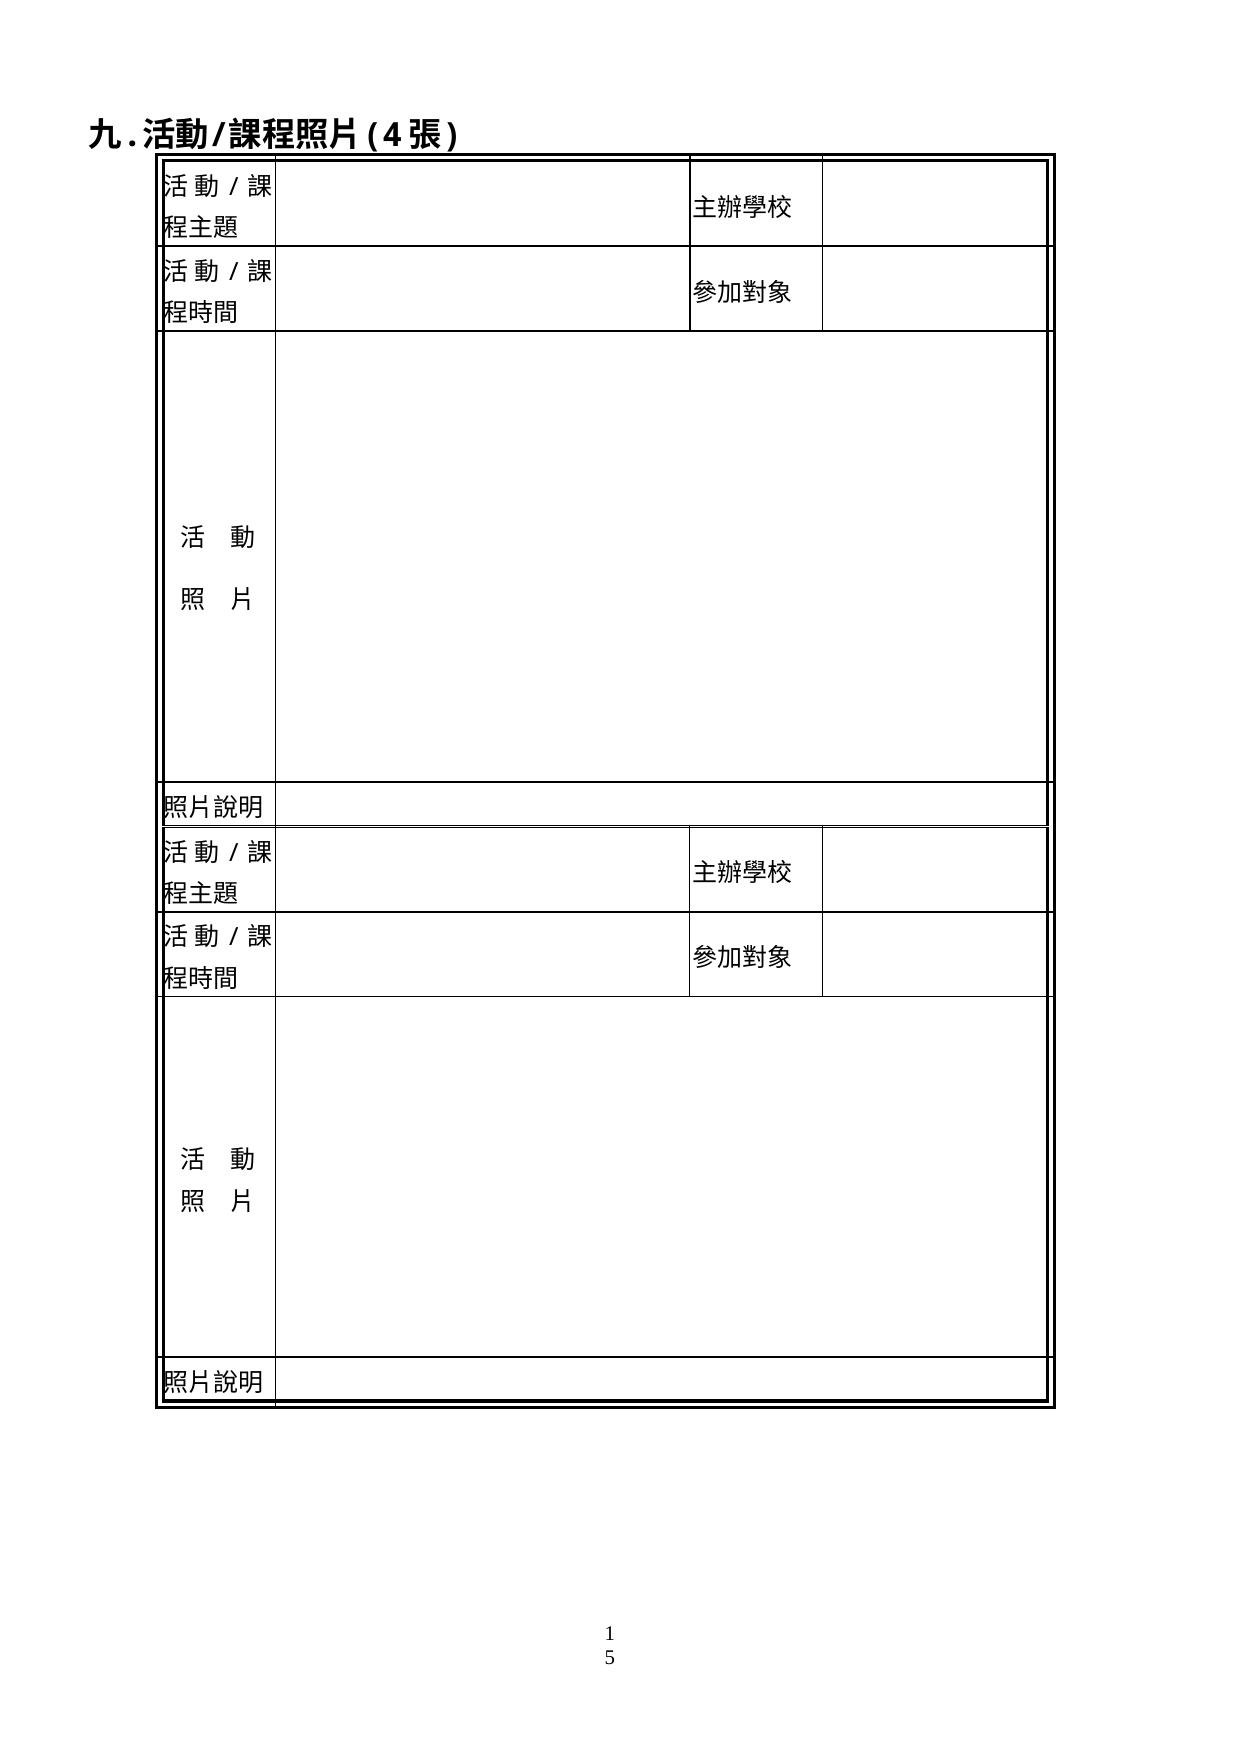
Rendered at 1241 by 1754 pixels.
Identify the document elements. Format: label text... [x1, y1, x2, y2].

table_cell [276, 783, 1046, 824]
table_cell [276, 1358, 1046, 1399]
table_cell [276, 913, 689, 996]
table_header [823, 156, 1051, 245]
table_cell 參加對象 [691, 247, 822, 330]
table_header [276, 162, 689, 245]
table_header 主辦學校 [691, 162, 822, 245]
table_header [823, 162, 1046, 245]
table_cell [823, 247, 1046, 330]
table_cell 活動/課程主題 [165, 828, 275, 911]
table_cell 照片說明 [165, 783, 275, 824]
table_cell 照片說明 [165, 1358, 275, 1399]
text 九.活動/課程照片(4張) [89, 90, 1122, 152]
table_cell 參加對象 [690, 913, 822, 996]
table_cell [276, 247, 689, 330]
table_cell 活 動 照 片 [165, 997, 275, 1356]
table_cell [276, 828, 689, 911]
table_cell 活動/課程時間 [165, 913, 275, 996]
table_cell 活動/課程時間 [165, 247, 275, 330]
table_cell 活 動 照 片 [165, 332, 275, 781]
table_header 活動/課程主題 [160, 156, 275, 245]
table_cell [276, 332, 1046, 781]
table_cell 主辦學校 [690, 828, 822, 911]
table_cell [276, 997, 1046, 1356]
table_cell [823, 828, 1046, 911]
table_cell [823, 913, 1046, 996]
